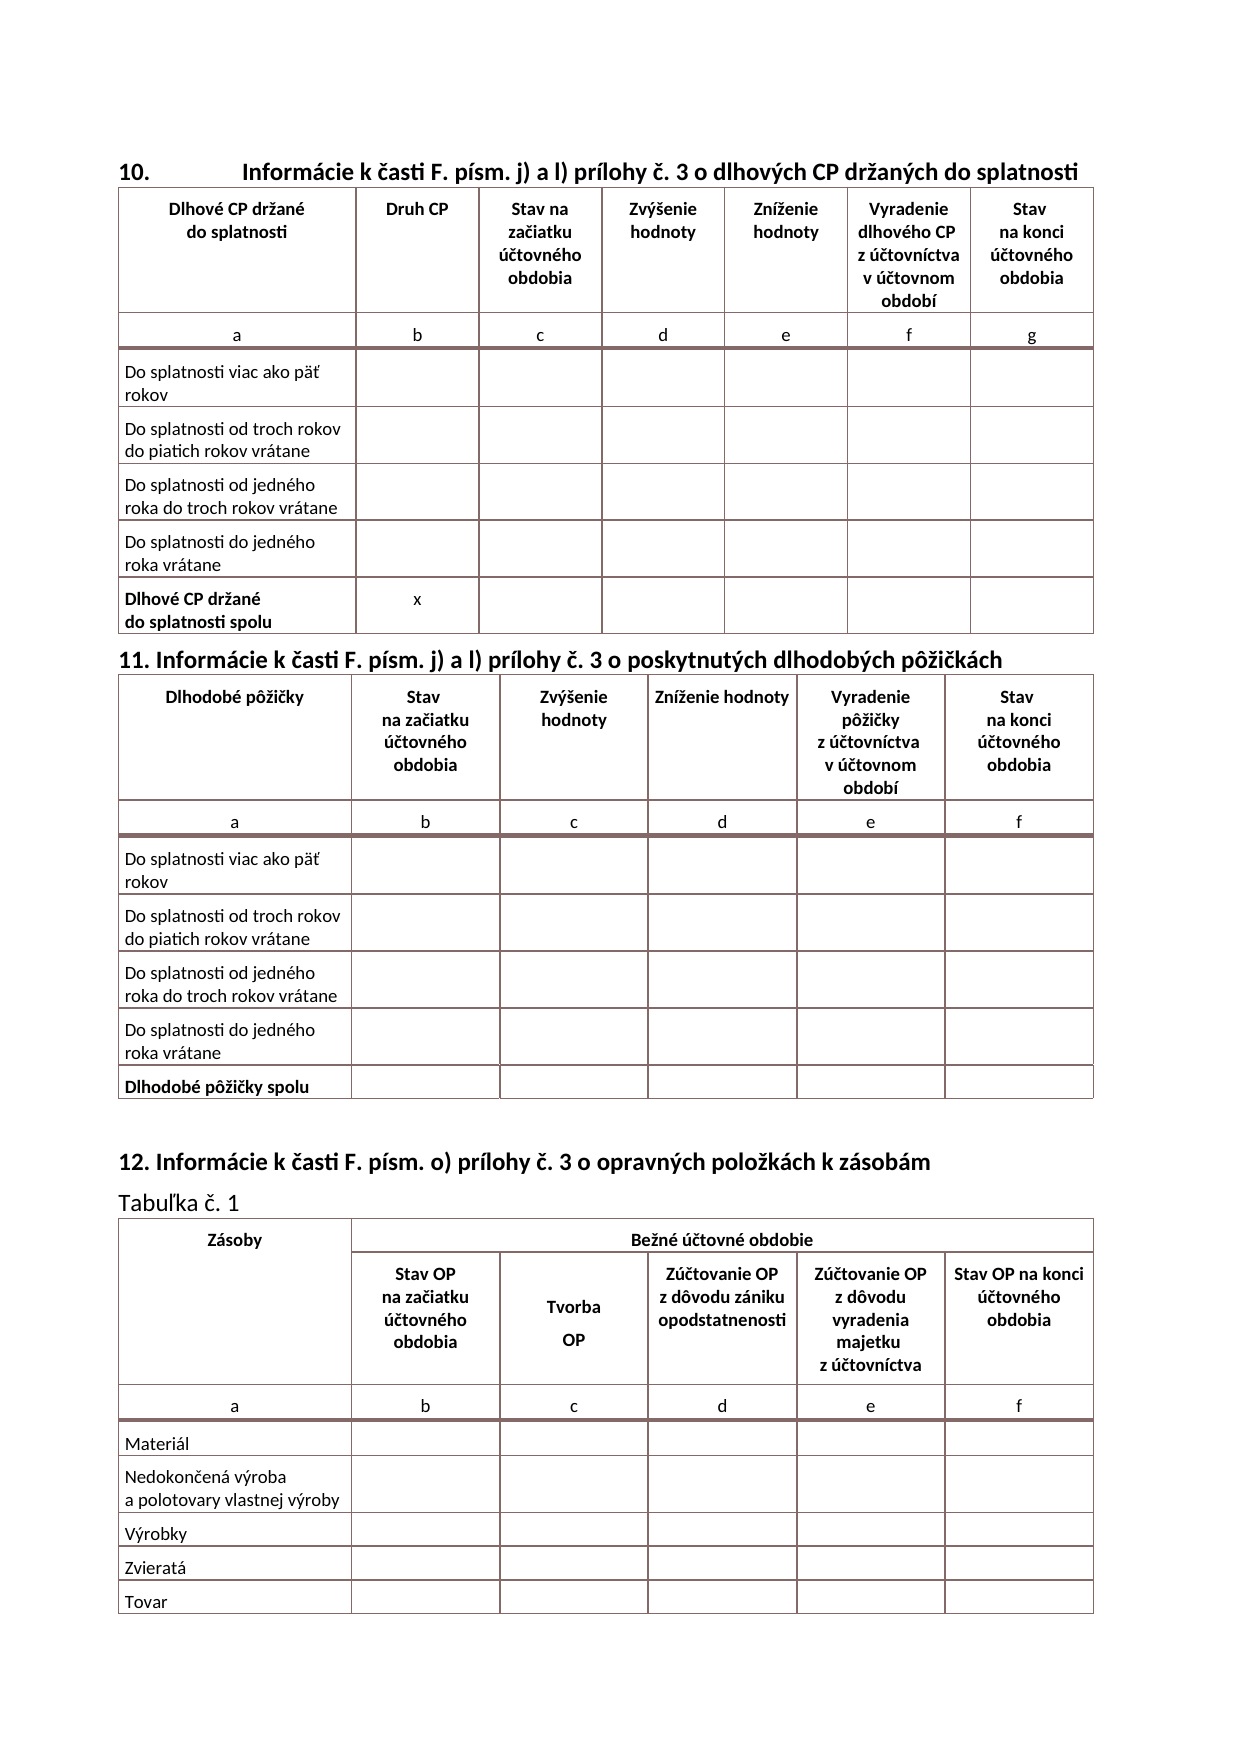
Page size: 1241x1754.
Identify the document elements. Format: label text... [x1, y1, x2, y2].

table_cell [480, 464, 601, 519]
table_cell [848, 521, 970, 576]
text 11. Informácie k časti F. písm. j) a l) prílohy č. 3 o poskytnutých dlhodobých pôžičkách [118, 644, 1122, 674]
table_cell [798, 1009, 944, 1064]
table_cell [603, 521, 724, 576]
table_cell [649, 1422, 796, 1455]
table_cell [798, 952, 944, 1007]
table_cell a [119, 313, 355, 346]
table_cell [501, 1513, 647, 1545]
table_cell [480, 578, 601, 633]
table_cell [848, 464, 970, 519]
table_cell [352, 952, 499, 1007]
table_cell b [352, 1385, 499, 1418]
table_cell Stav OP na konci účtovného obdobia [946, 1253, 1093, 1384]
table_cell a [119, 1385, 351, 1418]
table_cell Do splatnosti od troch rokov do piatich rokov vrátane [119, 895, 351, 950]
table_cell [971, 578, 1093, 633]
table_cell Dlhodobé pôžičky spolu [119, 1066, 351, 1098]
table_cell e [798, 801, 944, 833]
table_header Stav na začiatku účtovného obdobia [352, 675, 499, 799]
table_cell [649, 1066, 796, 1098]
table_header Zvýšenie hodnoty [501, 675, 647, 799]
table_cell [798, 1581, 944, 1613]
table_cell Tovar [119, 1581, 351, 1613]
table_cell [501, 1581, 647, 1613]
table_cell [352, 1422, 499, 1455]
table_cell [501, 952, 647, 1007]
table_cell [501, 1422, 647, 1455]
table_cell [946, 952, 1093, 1007]
table_cell c [501, 801, 647, 833]
table_cell [501, 1066, 647, 1098]
table_cell [725, 350, 847, 406]
table_cell [848, 578, 970, 633]
table_cell d [649, 801, 796, 833]
table_cell [480, 407, 601, 463]
table_cell [649, 952, 796, 1007]
table_cell [946, 1456, 1093, 1512]
table_cell f [946, 801, 1093, 833]
table_cell f [848, 313, 970, 346]
text 10. Informácie k časti F. písm. j) a l) prílohy č. 3 o dlhových CP držaných do splatnosti [118, 156, 1122, 187]
table_cell e [725, 313, 847, 346]
table_header Druh CP [357, 188, 478, 312]
table_cell [946, 838, 1093, 893]
table_cell [798, 1513, 944, 1545]
table_header Stav na začiatku účtovného obdobia [480, 188, 601, 312]
table_cell [725, 578, 847, 633]
table_cell [501, 838, 647, 893]
text Tabuľka č. 1 [118, 1187, 1122, 1217]
table_cell [357, 350, 478, 406]
table_cell [946, 895, 1093, 950]
table_cell Výrobky [119, 1513, 351, 1545]
table_header Zvýšenie hodnoty [603, 188, 724, 312]
table_cell [603, 578, 724, 633]
table_cell [357, 464, 478, 519]
table_cell Do splatnosti od jedného roka do troch rokov vrátane [119, 952, 351, 1007]
table_cell Do splatnosti do jedného roka vrátane [119, 1009, 351, 1064]
table_header Zásoby [119, 1219, 351, 1384]
table_header Vyradenie dlhového CP z účtovníctva v účtovnom období [848, 188, 970, 312]
table_header Dlhodobé pôžičky [119, 675, 351, 799]
table_header Zníženie hodnoty [725, 188, 847, 312]
table_cell c [480, 313, 601, 346]
table_cell Tvorba OP [501, 1253, 647, 1384]
table_cell [971, 350, 1093, 406]
table_cell [946, 1513, 1093, 1545]
table_header Stav na konci účtovného obdobia [946, 675, 1093, 799]
table_cell a [119, 801, 351, 833]
table_cell Do splatnosti viac ako päť rokov [119, 350, 355, 406]
table_cell [649, 1456, 796, 1512]
table_cell b [357, 313, 478, 346]
table_cell Do splatnosti od troch rokov do piatich rokov vrátane [119, 407, 355, 463]
table_cell [798, 1066, 944, 1098]
table_cell [649, 838, 796, 893]
table_cell [357, 521, 478, 576]
table_cell Dlhové CP držané do splatnosti spolu [119, 578, 355, 633]
table_cell Materiál [119, 1422, 351, 1455]
table_cell Zúčtovanie OP z dôvodu vyradenia majetku z účtovníctva [798, 1253, 944, 1384]
table_cell Zvieratá [119, 1547, 351, 1579]
table_cell Do splatnosti od jedného roka do troch rokov vrátane [119, 464, 355, 519]
table_cell [352, 1066, 499, 1098]
table_cell [352, 1009, 499, 1064]
table_header Bežné účtovné obdobie [352, 1219, 1093, 1251]
table_cell [649, 1581, 796, 1613]
table_cell c [501, 1385, 647, 1418]
table_cell [946, 1009, 1093, 1064]
table_cell b [352, 801, 499, 833]
table_cell [649, 895, 796, 950]
table_cell [649, 1547, 796, 1579]
table_cell [649, 1513, 796, 1545]
table_cell Zúčtovanie OP z dôvodu zániku opodstatnenosti [649, 1253, 796, 1384]
table_cell [798, 1422, 944, 1455]
table_cell [352, 1513, 499, 1545]
table_header Stav na konci účtovného obdobia [971, 188, 1093, 312]
table_cell Nedokončená výroba a polotovary vlastnej výroby [119, 1456, 351, 1512]
table_cell [352, 1581, 499, 1613]
table_cell [725, 464, 847, 519]
table_cell [352, 895, 499, 950]
table_header Vyradenie pôžičky z účtovníctva v účtovnom období [798, 675, 944, 799]
table_cell [603, 350, 724, 406]
table_cell [971, 521, 1093, 576]
table_cell [946, 1581, 1093, 1613]
table_cell [848, 407, 970, 463]
table_cell [848, 350, 970, 406]
table_cell g [971, 313, 1093, 346]
table_cell Do splatnosti do jedného roka vrátane [119, 521, 355, 576]
table_cell [501, 895, 647, 950]
table_cell [501, 1009, 647, 1064]
table_cell Do splatnosti viac ako päť rokov [119, 838, 351, 893]
table_cell [352, 1456, 499, 1512]
table_cell [798, 895, 944, 950]
table_cell [725, 521, 847, 576]
table_cell Stav OP na začiatku účtovného obdobia [352, 1253, 499, 1384]
table_cell d [603, 313, 724, 346]
table_cell [798, 1547, 944, 1579]
table_cell [725, 407, 847, 463]
table_cell [649, 1009, 796, 1064]
table_cell [352, 838, 499, 893]
table_header Zníženie hodnoty [649, 675, 796, 799]
table_cell [480, 350, 601, 406]
table_cell e [798, 1385, 944, 1418]
table_cell [603, 407, 724, 463]
table_cell x [357, 578, 478, 633]
text 12. Informácie k časti F. písm. o) prílohy č. 3 o opravných položkách k zásobám [118, 1146, 1122, 1177]
table_cell [971, 464, 1093, 519]
table_cell [603, 464, 724, 519]
table_cell [352, 1547, 499, 1579]
table_cell [480, 521, 601, 576]
table_cell [357, 407, 478, 463]
table_cell d [649, 1385, 796, 1418]
table_cell [946, 1422, 1093, 1455]
table_cell [798, 1456, 944, 1512]
table_header Dlhové CP držané do splatnosti [119, 188, 355, 312]
table_cell [798, 838, 944, 893]
table_cell [501, 1547, 647, 1579]
table_cell [946, 1547, 1093, 1579]
table_cell [946, 1066, 1093, 1098]
table_cell [971, 407, 1093, 463]
table_cell [501, 1456, 647, 1512]
table_cell f [946, 1385, 1093, 1418]
